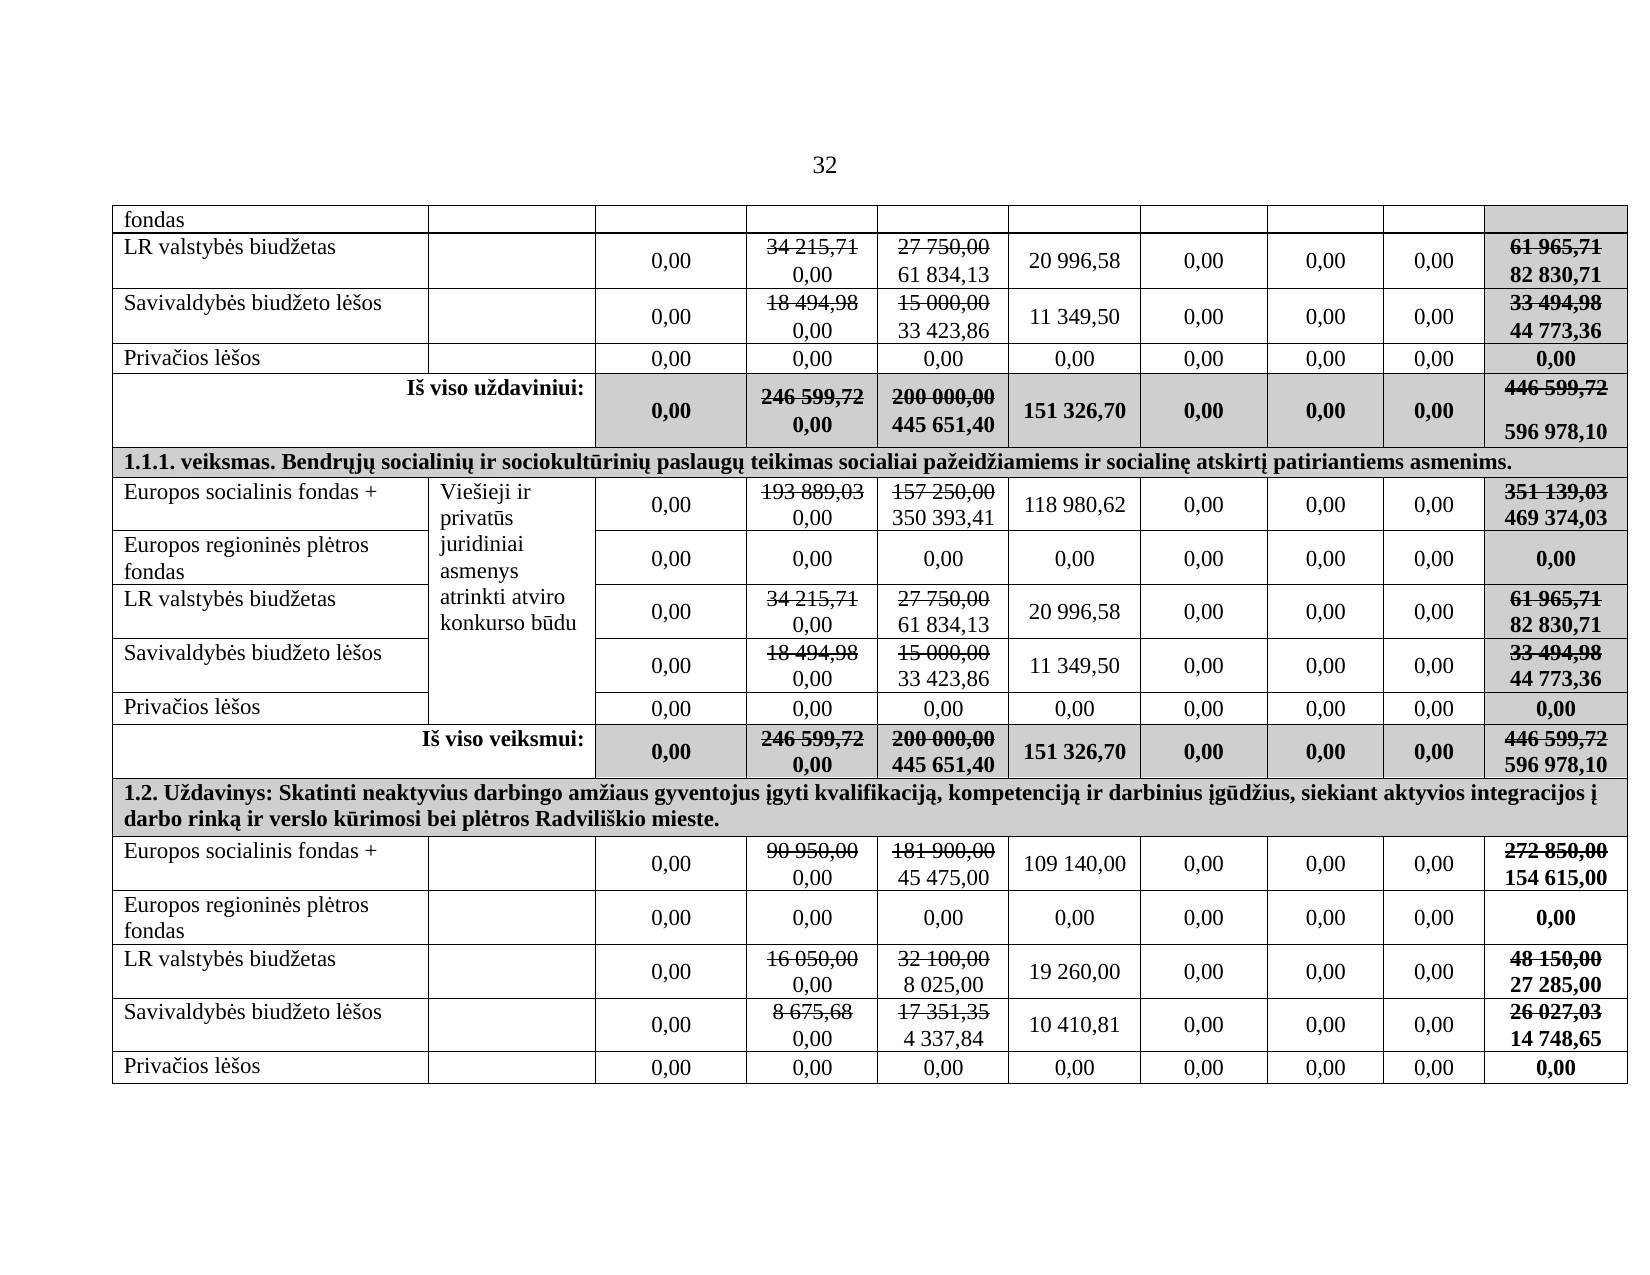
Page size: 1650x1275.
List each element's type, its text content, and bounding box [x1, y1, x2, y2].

table_cell 0,00 [596, 478, 746, 530]
table_cell 10 410,81 [1009, 999, 1140, 1051]
table_cell Europos socialinis fondas + [113, 478, 428, 530]
table_cell 0,00 [596, 374, 746, 447]
table_cell 0,00 [1268, 478, 1383, 530]
table_cell 0,00 [1384, 725, 1484, 777]
table_cell Privačios lėšos [113, 344, 428, 373]
table_cell 0,00 [1384, 1052, 1484, 1083]
table_cell [878, 206, 1008, 232]
table_cell 0,00 [1384, 639, 1484, 692]
table_cell LR valstybės biudžetas [113, 234, 428, 288]
table_cell 0,00 [596, 999, 746, 1051]
table_cell 0,00 [878, 1052, 1008, 1083]
table_cell 48 150,00 27 285,00 [1485, 945, 1627, 997]
table_cell [429, 945, 595, 997]
table_cell 0,00 [1141, 837, 1267, 890]
table_cell 0,00 [596, 531, 746, 584]
table_cell 18 494,98 0,00 [747, 639, 877, 692]
table_cell 17 351,35 4 337,84 [878, 999, 1008, 1051]
table_cell 109 140,00 [1009, 837, 1140, 890]
table_cell 446 599,72 596 978,10 [1485, 374, 1627, 447]
table_cell [1628, 343, 1642, 373]
table_cell [429, 289, 595, 343]
table_cell 33 494,98 44 773,36 [1485, 289, 1627, 343]
table_cell 0,00 [1268, 344, 1383, 373]
table_cell 0,00 [878, 693, 1008, 724]
table_cell 0,00 [1141, 585, 1267, 638]
table_cell 272 850,00 154 615,00 [1485, 837, 1627, 890]
table_cell 90 950,00 0,00 [747, 837, 877, 890]
table_cell Savivaldybės biudžeto lėšos [113, 639, 428, 692]
table_cell 27 750,00 61 834,13 [878, 585, 1008, 638]
table_cell 0,00 [747, 344, 877, 373]
table_cell 0,00 [596, 693, 746, 724]
table_cell Iš viso veiksmui: [113, 725, 595, 777]
table_cell 1.2. Uždavinys: Skatinti neaktyvius darbingo amžiaus gyventojus įgyti kvalifikaciją, kompetenciją ir darbinius įgūdžius, siekiant aktyvios integracijos į darbo rinką ir verslo kūrimosi bei plėtros Radviliškio mieste. [113, 779, 1627, 836]
table_cell 0,00 [1485, 344, 1627, 373]
table_cell 0,00 [1485, 693, 1627, 724]
table_cell 0,00 [1268, 585, 1383, 638]
table_cell 0,00 [1268, 999, 1383, 1051]
table_cell 0,00 [1009, 1052, 1140, 1083]
table_cell 0,00 [1009, 693, 1140, 724]
table_cell 34 215,71 0,00 [747, 585, 877, 638]
table_cell [1628, 638, 1642, 692]
table_cell Savivaldybės biudžeto lėšos [113, 999, 428, 1051]
table_cell [1384, 206, 1484, 232]
table_cell 0,00 [1268, 531, 1383, 584]
table_cell [1628, 288, 1642, 343]
table_cell 0,00 [1141, 693, 1267, 724]
table_cell 0,00 [1141, 945, 1267, 997]
table_cell 0,00 [1384, 891, 1484, 944]
table_cell 0,00 [1141, 289, 1267, 343]
table_cell 16 050,00 0,00 [747, 945, 877, 997]
table_cell 193 889,03 0,00 [747, 478, 877, 530]
table_cell 61 965,71 82 830,71 [1485, 585, 1627, 638]
table_cell 0,00 [1141, 725, 1267, 777]
table_cell LR valstybės biudžetas [113, 585, 428, 638]
table_cell 61 965,71 82 830,71 [1485, 234, 1627, 288]
table_cell 0,00 [1384, 837, 1484, 890]
table_cell 0,00 [1141, 374, 1267, 447]
table_cell 0,00 [1384, 531, 1484, 584]
table_cell [747, 206, 877, 232]
table_cell [1141, 206, 1267, 232]
table_cell 20 996,58 [1009, 585, 1140, 638]
table_cell 0,00 [1141, 891, 1267, 944]
table_cell 0,00 [1009, 344, 1140, 373]
table_cell 0,00 [1268, 837, 1383, 890]
table_cell 0,00 [878, 344, 1008, 373]
table_cell Iš viso uždaviniui: [113, 374, 595, 447]
table_cell [429, 344, 595, 373]
table_cell [1628, 232, 1642, 288]
table_cell 1.1.1. veiksmas. Bendrųjų socialinių ir sociokultūrinių paslaugų teikimas socialiai pažeidžiamiems ir socialinę atskirtį patiriantiems asmenims. [113, 448, 1627, 477]
table_cell 0,00 [1268, 891, 1383, 944]
table_cell 0,00 [1384, 585, 1484, 638]
table_cell Savivaldybės biudžeto lėšos [113, 289, 428, 343]
table_cell [1628, 778, 1642, 836]
table_cell 0,00 [596, 234, 746, 288]
table_cell [429, 1052, 595, 1083]
table_cell [1628, 692, 1642, 724]
table_cell 0,00 [878, 891, 1008, 944]
table_cell [1628, 998, 1642, 1051]
table_cell 0,00 [1384, 945, 1484, 997]
table_cell 0,00 [1268, 725, 1383, 777]
table_cell 151 326,70 [1009, 725, 1140, 777]
table_cell [1628, 477, 1642, 530]
table_cell 200 000,00 445 651,40 [878, 725, 1008, 777]
table_cell 0,00 [1384, 999, 1484, 1051]
table_cell 200 000,00 445 651,40 [878, 374, 1008, 447]
table_cell [1628, 890, 1642, 944]
table_cell 0,00 [1268, 693, 1383, 724]
table_cell 15 000,00 33 423,86 [878, 289, 1008, 343]
table_cell 0,00 [596, 837, 746, 890]
table_cell [429, 234, 595, 288]
table_cell 0,00 [1384, 289, 1484, 343]
table_cell 0,00 [1268, 1052, 1383, 1083]
table_cell 0,00 [1384, 693, 1484, 724]
table_cell 19 260,00 [1009, 945, 1140, 997]
table_cell Europos regioninės plėtros fondas [113, 891, 428, 944]
table_cell 18 494,98 0,00 [747, 289, 877, 343]
table_cell 0,00 [1268, 639, 1383, 692]
table_cell 0,00 [1384, 344, 1484, 373]
table_cell 26 027,03 14 748,65 [1485, 999, 1627, 1051]
table_cell [1628, 584, 1642, 638]
table_cell [596, 206, 746, 232]
table_cell 0,00 [1384, 234, 1484, 288]
table_cell 0,00 [596, 639, 746, 692]
table_cell 0,00 [1485, 1052, 1627, 1083]
table_cell 446 599,72 596 978,10 [1485, 725, 1627, 777]
table_cell Europos socialinis fondas + [113, 837, 428, 890]
table_cell 246 599,72 0,00 [747, 374, 877, 447]
table_cell 0,00 [1009, 531, 1140, 584]
table_cell 351 139,03 469 374,03 [1485, 478, 1627, 530]
table_cell 118 980,62 [1009, 478, 1140, 530]
table_cell Europos regioninės plėtros fondas [113, 531, 428, 584]
table_cell 0,00 [878, 531, 1008, 584]
table_cell 0,00 [1141, 999, 1267, 1051]
table_cell 0,00 [1268, 289, 1383, 343]
table_cell 0,00 [1141, 344, 1267, 373]
table_cell 0,00 [596, 1052, 746, 1083]
table_cell [429, 206, 595, 232]
table_cell [1628, 1051, 1642, 1083]
table_cell 0,00 [596, 725, 746, 777]
table_cell 20 996,58 [1009, 234, 1140, 288]
table_cell 0,00 [596, 585, 746, 638]
table_cell 0,00 [596, 289, 746, 343]
table_cell 0,00 [747, 891, 877, 944]
table_cell 0,00 [747, 531, 877, 584]
table_cell fondas [113, 206, 428, 232]
table_cell 0,00 [1141, 234, 1267, 288]
table_cell [1628, 447, 1642, 477]
table_cell Privačios lėšos [113, 1052, 428, 1083]
table_cell 0,00 [1384, 478, 1484, 530]
table_cell [1009, 206, 1140, 232]
table_cell [1485, 206, 1627, 232]
table_cell 0,00 [1009, 891, 1140, 944]
table_cell [1268, 206, 1383, 232]
table_cell [429, 837, 595, 890]
table_cell 0,00 [596, 891, 746, 944]
table_cell 34 215,71 0,00 [747, 234, 877, 288]
table_cell 0,00 [1141, 478, 1267, 530]
table_cell [1628, 724, 1642, 777]
table_cell [429, 999, 595, 1051]
table_cell [1628, 530, 1642, 584]
table_cell Viešieji ir privatūs juridiniai asmenys atrinkti atviro konkurso būdu [429, 478, 595, 724]
table_cell Privačios lėšos [113, 693, 428, 724]
table_cell 0,00 [596, 945, 746, 997]
table_cell 11 349,50 [1009, 289, 1140, 343]
table_cell 0,00 [1141, 531, 1267, 584]
table_cell LR valstybės biudžetas [113, 945, 428, 997]
table_cell [1628, 944, 1642, 997]
table_cell 33 494,98 44 773,36 [1485, 639, 1627, 692]
table_cell 0,00 [1485, 531, 1627, 584]
table_cell 32 100,00 8 025,00 [878, 945, 1008, 997]
table_cell 0,00 [1268, 234, 1383, 288]
table_cell 11 349,50 [1009, 639, 1140, 692]
table_cell 0,00 [1141, 1052, 1267, 1083]
table_cell 8 675,68 0,00 [747, 999, 877, 1051]
table_cell 0,00 [596, 344, 746, 373]
table_cell [1628, 373, 1642, 447]
table_cell [1628, 836, 1642, 890]
table_cell [1628, 205, 1642, 232]
table_cell 15 000,00 33 423,86 [878, 639, 1008, 692]
table_cell [429, 891, 595, 944]
table_cell 0,00 [747, 1052, 877, 1083]
table_cell 27 750,00 61 834,13 [878, 234, 1008, 288]
table_cell 0,00 [1141, 639, 1267, 692]
table_cell 0,00 [1268, 945, 1383, 997]
table_cell 0,00 [1384, 374, 1484, 447]
table_cell 246 599,72 0,00 [747, 725, 877, 777]
table_cell 181 900,00 45 475,00 [878, 837, 1008, 890]
table_cell 151 326,70 [1009, 374, 1140, 447]
table_cell 157 250,00 350 393,41 [878, 478, 1008, 530]
table_cell 0,00 [747, 693, 877, 724]
table_cell 0,00 [1485, 891, 1627, 944]
table_cell 0,00 [1268, 374, 1383, 447]
